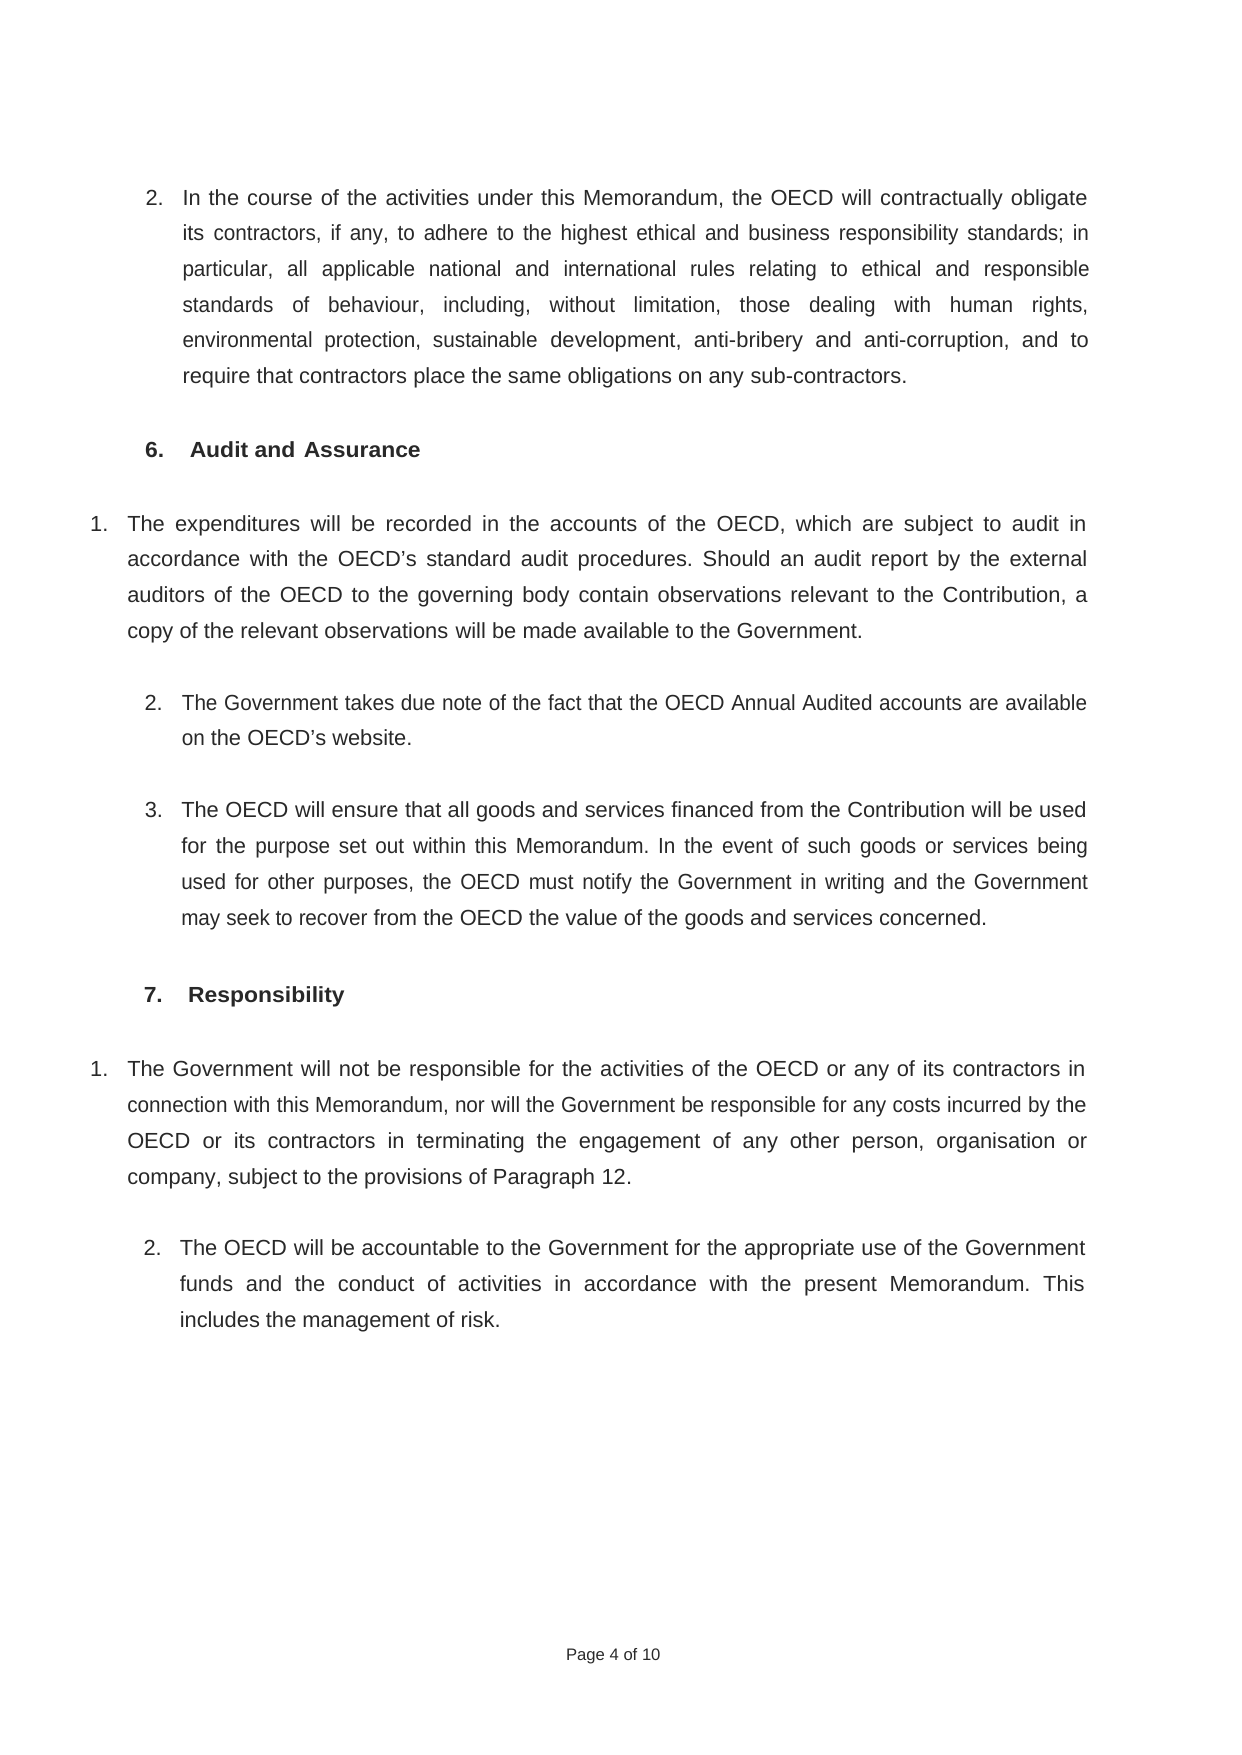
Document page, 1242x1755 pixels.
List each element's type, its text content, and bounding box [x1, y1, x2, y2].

list The expenditures will be recorded in the accounts of the OECD, which are subject to audit in accordance with the OECD’s standard audit procedures. Should an audit report by the external auditors of the OECD to the governing body contain observations relevant to the Contribution, a copy of the relevant observations will be made available to the Government. [90, 511, 1088, 643]
subtitle 7. Responsibility [143, 982, 1104, 1007]
text Page 4 of 10 [160, 1645, 1066, 1664]
list In the course of the activities under this Memorandum, the OECD will contractually obligate its contractors, if any, to adhere to the highest ethical and business responsibility standards; in particular, all applicable national and international rules relating to ethical and responsible standards of behaviour, including, without limitation, those dealing with human rights, environmental protection, sustainable development, anti-bribery and anti-corruption, and to require that contractors place the same obligations on any sub-contractors. [145, 184, 1089, 388]
subtitle 6. Audit and Assurance [145, 436, 1104, 462]
list The OECD will ensure that all goods and services financed from the Contribution will be used for the purpose set out within this Memorandum. In the event of such goods or services being used for other purposes, the OECD must notify the Government in writing and the Government may seek to recover from the OECD the value of the goods and services concerned. [144, 797, 1088, 931]
list The Government will not be responsible for the activities of the OECD or any of its contractors in connection with this Memorandum, nor will the Government be responsible for any costs incurred by the OECD or its contractors in terminating the engagement of any other person, organisation or company, subject to the provisions of Paragraph 12. [90, 1056, 1087, 1189]
list The Government takes due note of the fact that the OECD Annual Audited accounts are available on the OECD’s website. [144, 689, 1088, 751]
list The OECD will be accountable to the Government for the appropriate use of the Government funds and the conduct of activities in accordance with the present Memorandum. This includes the management of risk. [143, 1235, 1086, 1333]
